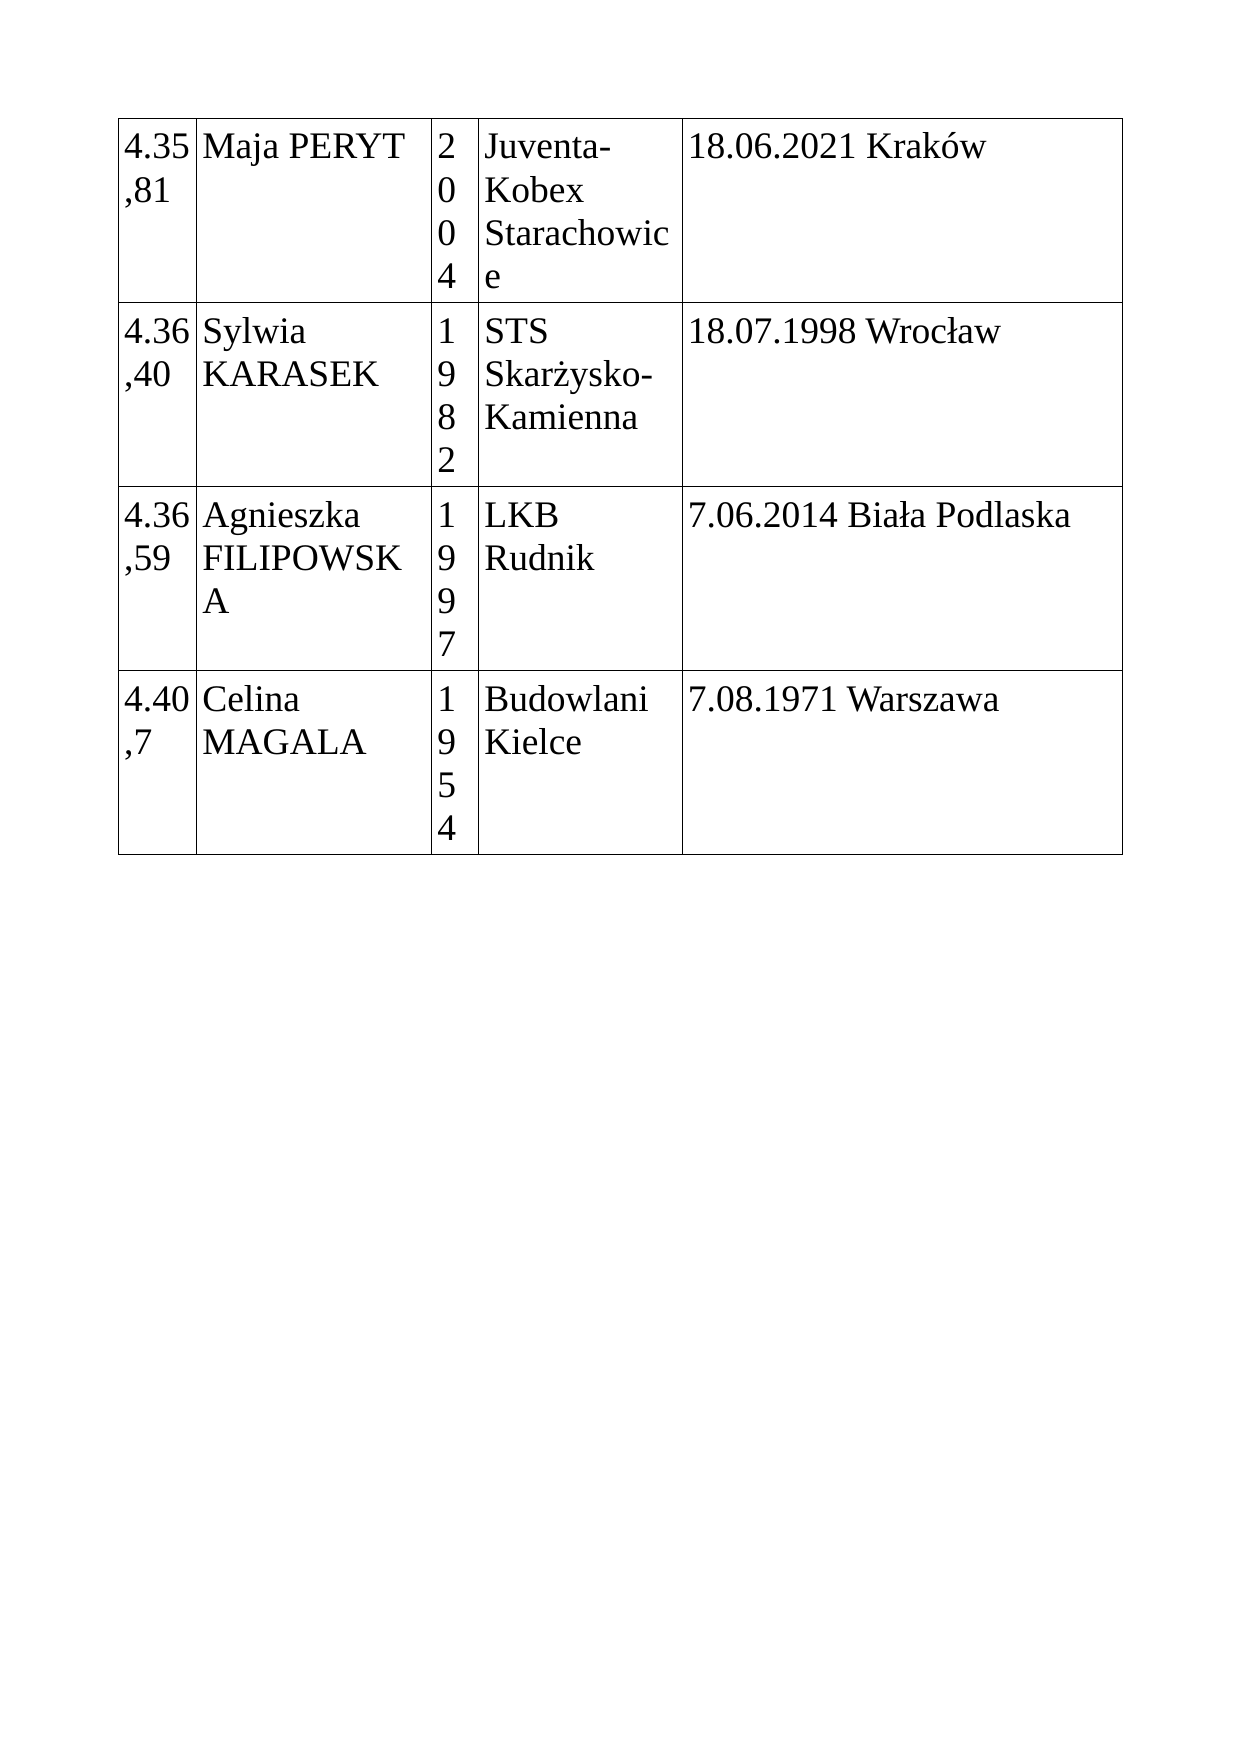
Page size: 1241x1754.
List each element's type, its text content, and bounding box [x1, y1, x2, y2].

table_cell 18.07.1998 Wrocław [683, 303, 1122, 486]
table_cell Budowlani Kielce [479, 671, 682, 854]
table_cell 2004 [432, 119, 478, 302]
table_cell LKB Rudnik [479, 487, 682, 670]
table_cell 4.36,40 [119, 303, 196, 486]
table_cell Maja PERYT [197, 119, 431, 302]
table_cell Sylwia KARASEK [197, 303, 431, 486]
table_cell STS Skarżysko-Kamienna [479, 303, 682, 486]
table_cell Juventa-Kobex Starachowice [479, 119, 682, 302]
table_cell 1982 [432, 303, 478, 486]
table_cell 18.06.2021 Kraków [683, 119, 1122, 302]
table_cell 1997 [432, 487, 478, 670]
table_cell Celina MAGALA [197, 671, 431, 854]
table_cell 1954 [432, 671, 478, 854]
table_cell 4.35,81 [119, 119, 196, 302]
table_cell 4.36,59 [119, 487, 196, 670]
table_cell 7.08.1971 Warszawa [683, 671, 1122, 854]
table_cell 4.40,7 [119, 671, 196, 854]
table_cell 7.06.2014 Biała Podlaska [683, 487, 1122, 670]
table_cell Agnieszka FILIPOWSKA [197, 487, 431, 670]
